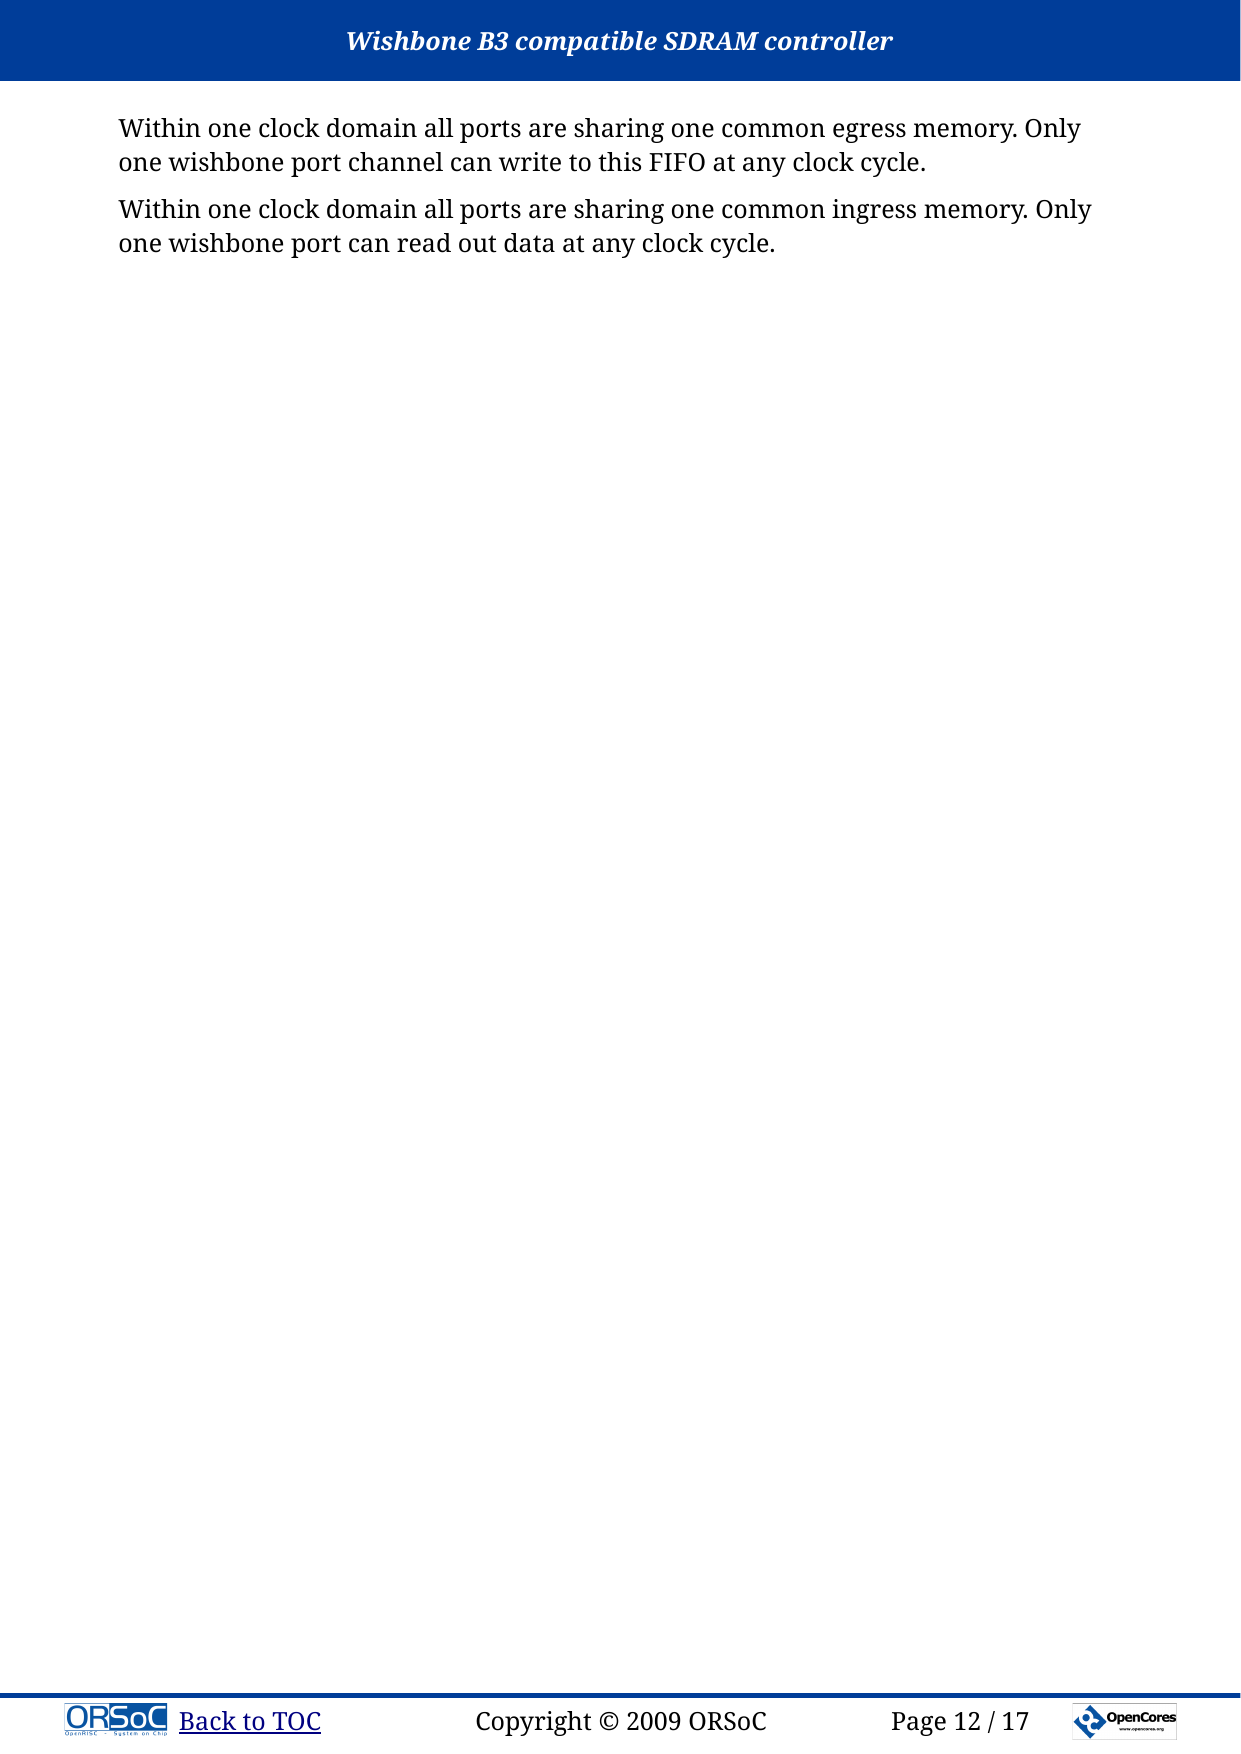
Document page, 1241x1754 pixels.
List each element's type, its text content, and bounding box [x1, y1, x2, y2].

text Within one clock domain all ports are sharing one common egress memory. Only one wishbone port channel can write to this FIFO at any clock cycle. [118, 111, 1122, 179]
text Within one clock domain all ports are sharing one common ingress memory. Only one wishbone port can read out data at any clock cycle. [118, 192, 1122, 260]
picture [64, 1703, 168, 1736]
picture [1072, 1703, 1177, 1740]
